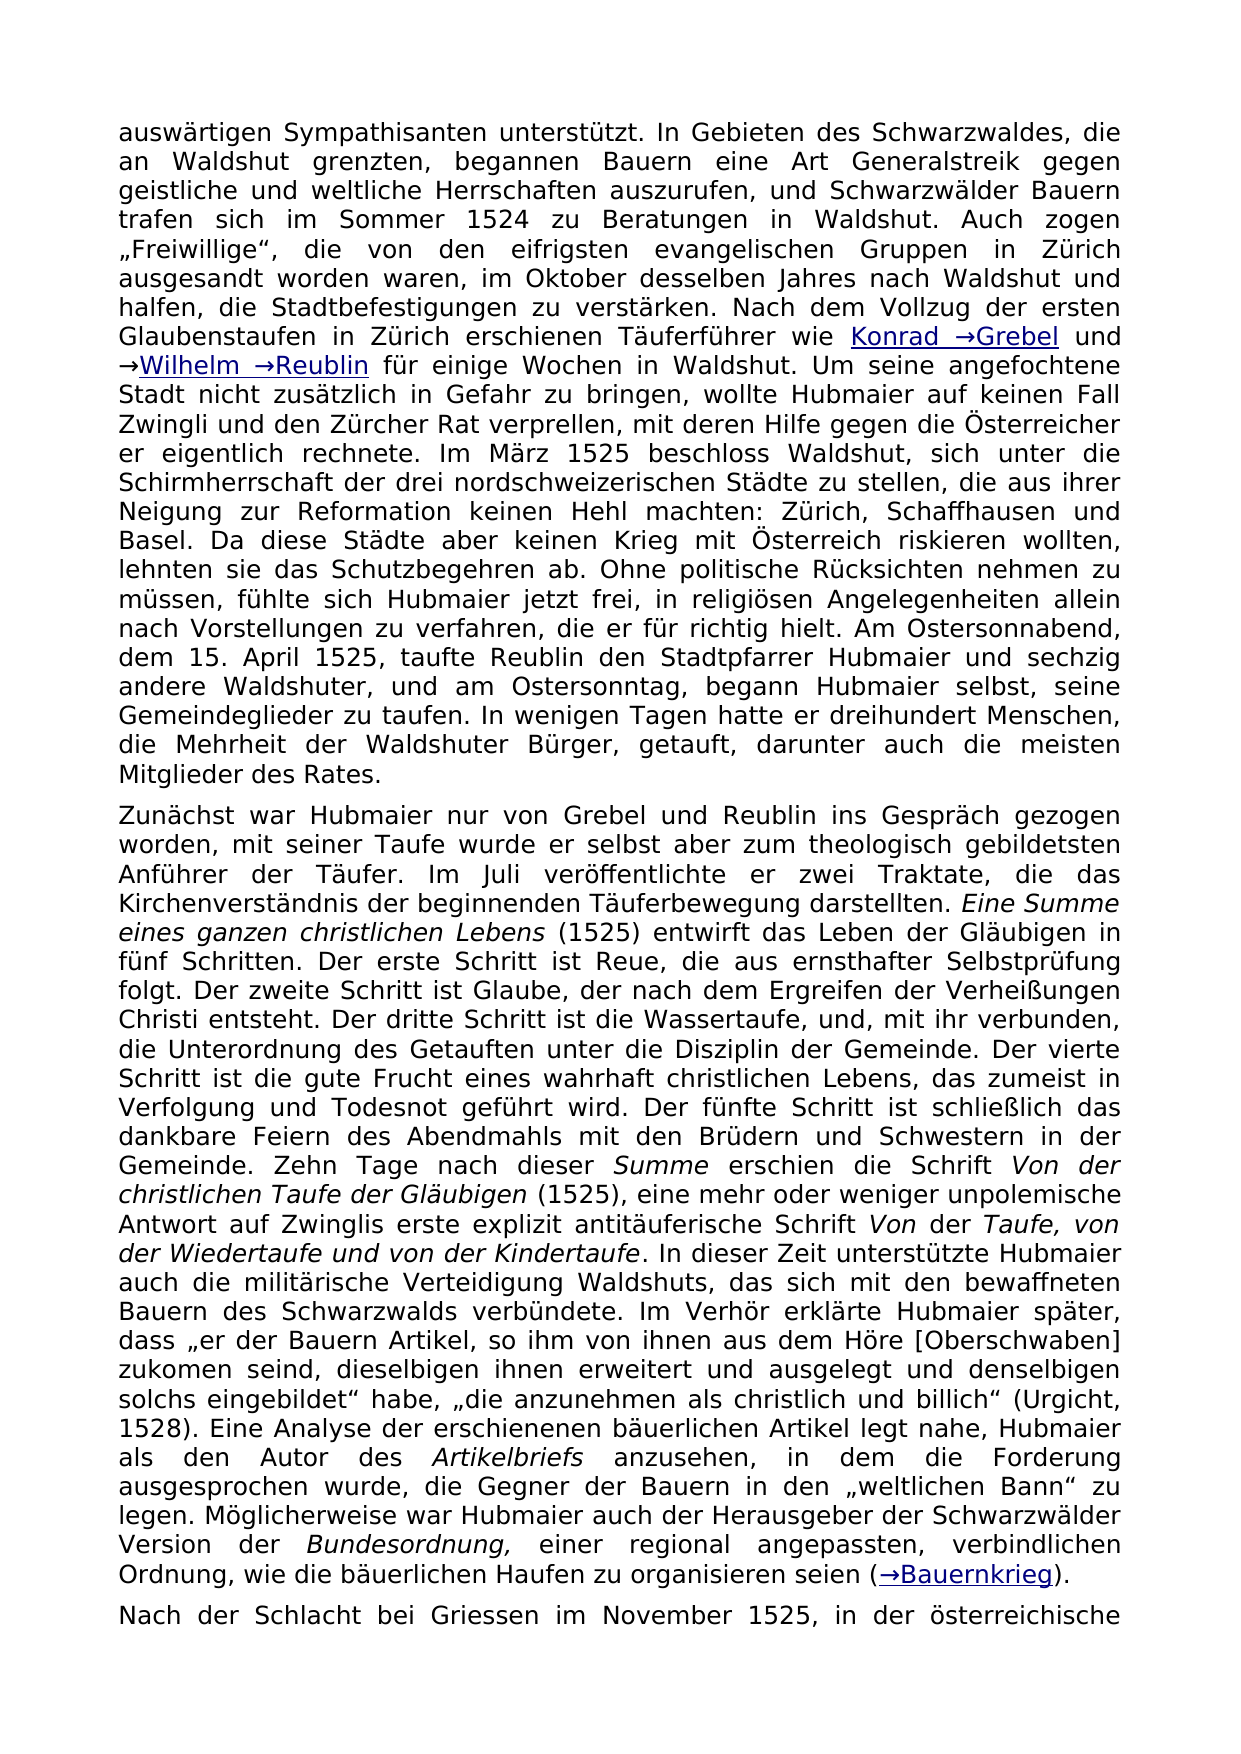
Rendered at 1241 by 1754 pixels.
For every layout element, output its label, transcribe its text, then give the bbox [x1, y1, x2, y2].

text Zunächst war Hubmaier nur von Grebel und Reublin ins Gespräch gezogen worden, mit seiner Taufe wurde er selbst aber zum theologisch gebildetsten Anführer der Täufer. Im Juli veröffentlichte er zwei Traktate, die das Kirchenverständnis der beginnenden Täuferbewegung darstellten. Eine Summe eines ganzen christlichen Lebens (1525) entwirft das Leben der Gläubigen in fünf Schritten. Der erste Schritt ist Reue, die aus ernsthafter Selbstprüfung folgt. Der zweite Schritt ist Glaube, der nach dem Ergreifen der Verheißungen Christi entsteht. Der dritte Schritt ist die Wassertaufe, und, mit ihr verbunden, die Unterordnung des Getauften unter die Disziplin der Gemeinde. Der vierte Schritt ist die gute Frucht eines wahrhaft christlichen Lebens, das zumeist in Verfolgung und Todesnot geführt wird. Der fünfte Schritt ist schließlich das dankbare Feiern des Abendmahls mit den Brüdern und Schwestern in der Gemeinde. Zehn Tage nach dieser Summe erschien die Schrift Von der christlichen Taufe der Gläubigen (1525), eine mehr oder weniger unpolemische Antwort auf Zwinglis erste explizit antitäuferische Schrift Von der Taufe, von der Wiedertaufe und von der Kindertaufe. In dieser Zeit unterstützte Hubmaier auch die militärische Verteidigung Waldshuts, das sich mit den bewaffneten Bauern des Schwarzwalds verbündete. Im Verhör erklärte Hubmaier später, dass „er der Bauern Artikel, so ihm von ihnen aus dem Höre [Oberschwaben] zukomen seind, dieselbigen ihnen erweitert und ausgelegt und denselbigen solchs eingebildet“ habe, „die anzunehmen als christlich und billich“ (Urgicht, 1528). Eine Analyse der erschienenen bäuerlichen Artikel legt nahe, Hubmaier als den Autor des Artikelbriefs anzusehen, in dem die Forderung ausgesprochen wurde, die Gegner der Bauern in den „weltlichen Bann“ zu legen. Möglicherweise war Hubmaier auch der Herausgeber der Schwarzwälder Version der Bundesordnung, einer regional angepassten, verbindlichen Ordnung, wie die bäuerlichen Haufen zu organisieren seien (→Bauernkrieg). [118, 801, 1122, 1589]
text auswärtigen Sympathisanten unterstützt. In Gebieten des Schwarzwaldes, die an Waldshut grenzten, begannen Bauern eine Art Generalstreik gegen geistliche und weltliche Herrschaften auszurufen, und Schwarzwälder Bauern trafen sich im Sommer 1524 zu Beratungen in Waldshut. Auch zogen „Freiwillige“, die von den eifrigsten evangelischen Gruppen in Zürich ausgesandt worden waren, im Oktober desselben Jahres nach Waldshut und halfen, die Stadtbefestigungen zu verstärken. Nach dem Vollzug der ersten Glaubenstaufen in Zürich erschienen Täuferführer wie Konrad →Grebel und →Wilhelm →Reublin für einige Wochen in Waldshut. Um seine angefochtene Stadt nicht zusätzlich in Gefahr zu bringen, wollte Hubmaier auf keinen Fall Zwingli und den Zürcher Rat verprellen, mit deren Hilfe gegen die Österreicher er eigentlich rechnete. Im März 1525 beschloss Waldshut, sich unter die Schirmherrschaft der drei nordschweizerischen Städte zu stellen, die aus ihrer Neigung zur Reformation keinen Hehl machten: Zürich, Schaffhausen und Basel. Da diese Städte aber keinen Krieg mit Österreich riskieren wollten, lehnten sie das Schutzbegehren ab. Ohne politische Rücksichten nehmen zu müssen, fühlte sich Hubmaier jetzt frei, in religiösen Angelegenheiten allein nach Vorstellungen zu verfahren, die er für richtig hielt. Am Ostersonnabend, dem 15. April 1525, taufte Reublin den Stadtpfarrer Hubmaier und sechzig andere Waldshuter, und am Ostersonntag, begann Hubmaier selbst, seine Gemeindeglieder zu taufen. In wenigen Tagen hatte er dreihundert Menschen, die Mehrheit der Waldshuter Bürger, getauft, darunter auch die meisten Mitglieder des Rates. [118, 118, 1122, 789]
text Nach der Schlacht bei Griessen im November 1525, in der österreichische [118, 1601, 1122, 1631]
